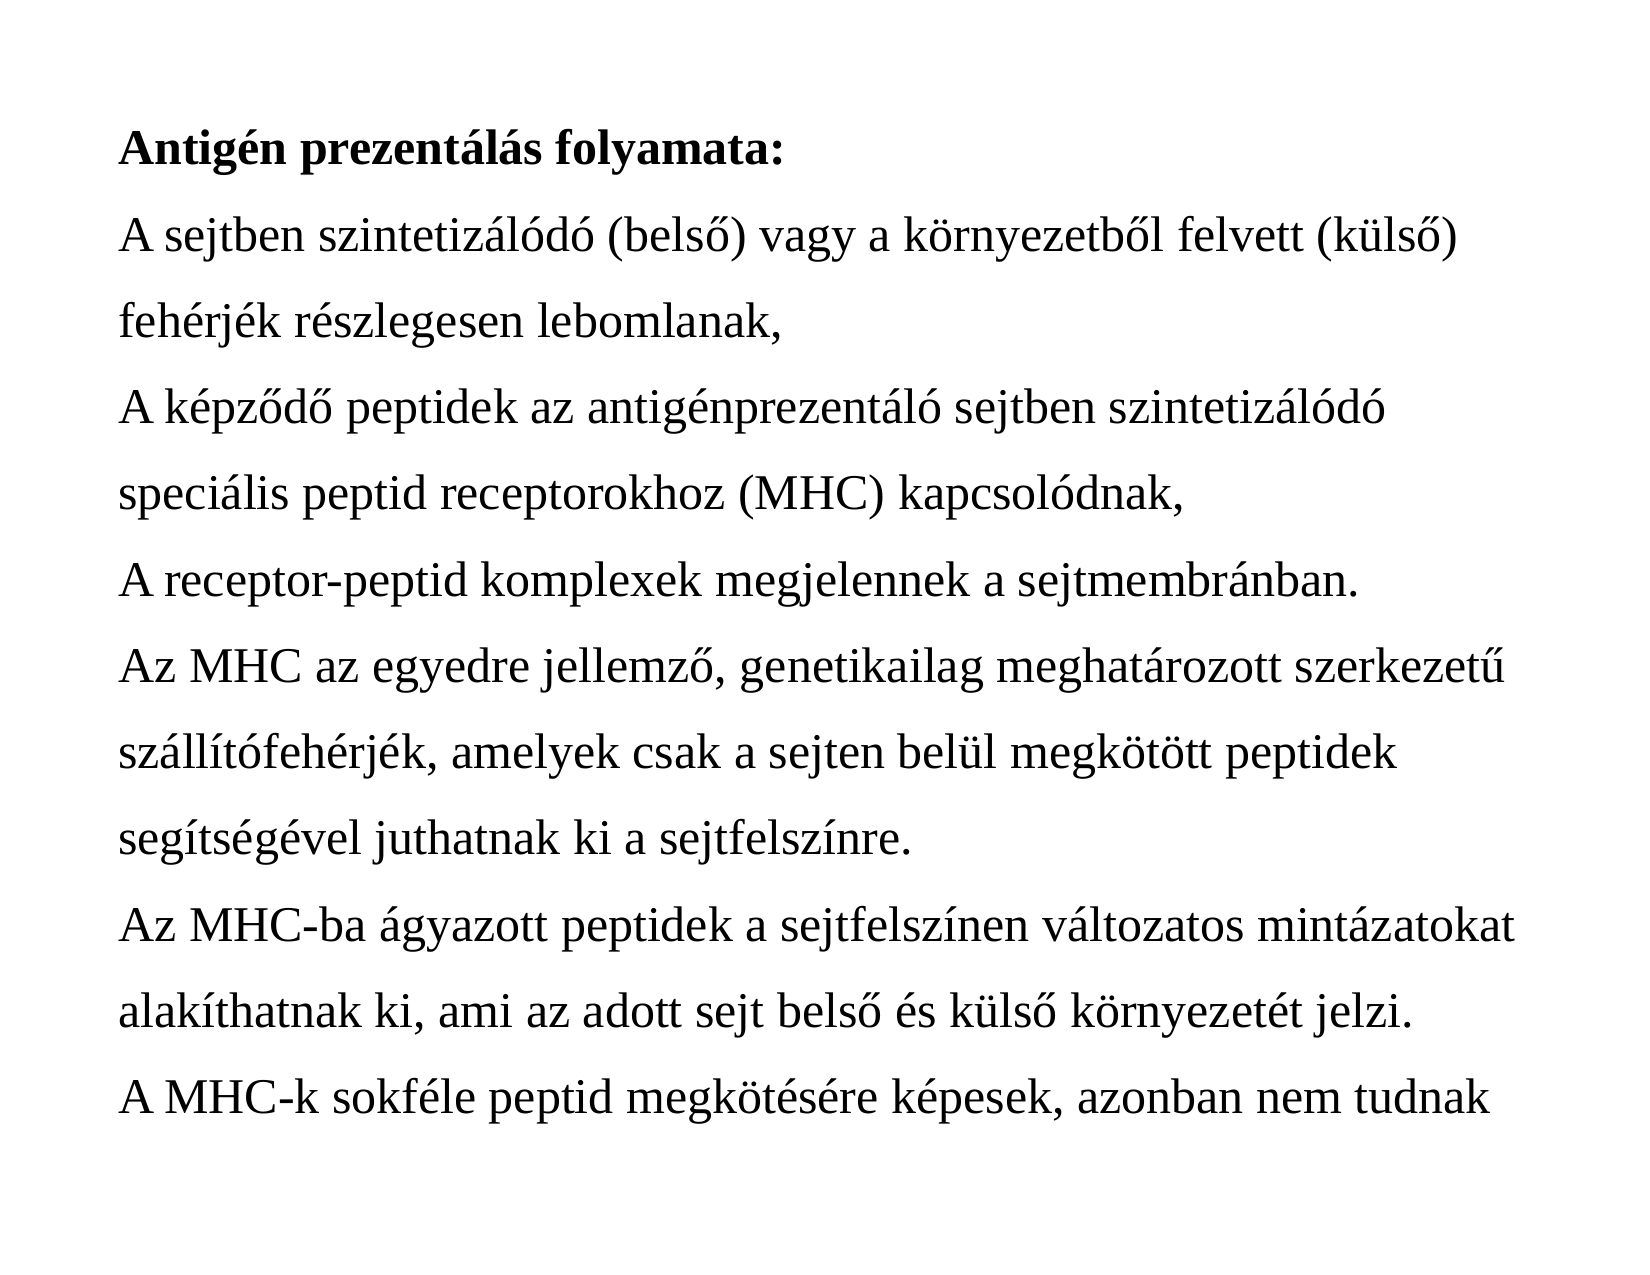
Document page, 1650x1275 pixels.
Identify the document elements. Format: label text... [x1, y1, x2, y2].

text A MHC-k sokféle peptid megkötésére képesek, azonban nem tudnak [118, 1067, 1532, 1124]
text Az MHC az egyedre jellemző, genetikailag meghatározott szerkezetű szállítófehérjék, amelyek csak a sejten belül megkötött peptidek segítségével juthatnak ki a sejtfelszínre. [118, 636, 1532, 866]
text Antigén prezentálás folyamata: [118, 118, 1532, 176]
text A sejtben szintetizálódó (belső) vagy a környezetből felvett (külső) fehérjék részlegesen lebomlanak, [118, 204, 1532, 348]
text Az MHC-ba ágyazott peptidek a sejtfelszínen változatos mintázatokat alakíthatnak ki, ami az adott sejt belső és külső környezetét jelzi. [118, 894, 1532, 1038]
text A receptor-peptid komplexek megjelennek a sejtmembránban. [118, 549, 1532, 607]
text A képződő peptidek az antigénprezentáló sejtben szintetizálódó speciális peptid receptorokhoz (MHC) kapcsolódnak, [118, 377, 1532, 521]
